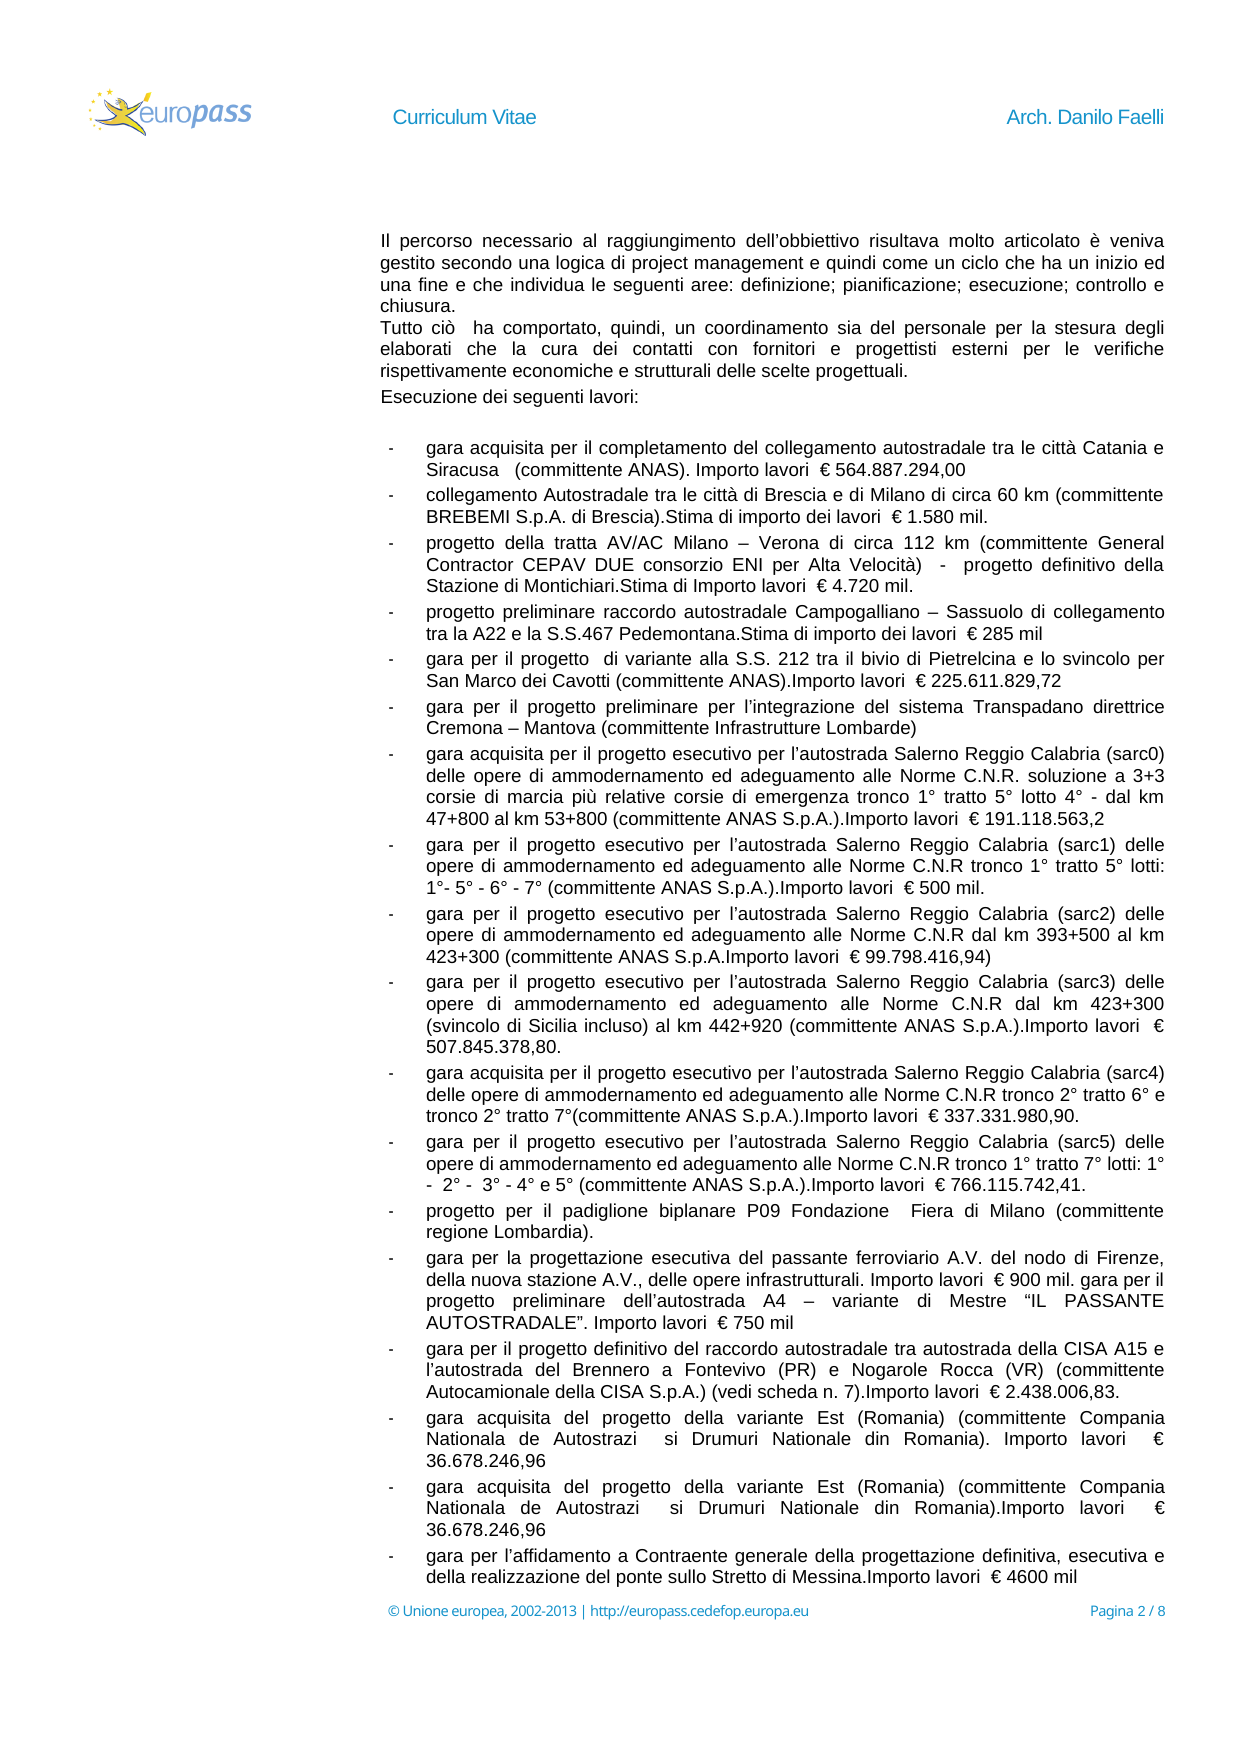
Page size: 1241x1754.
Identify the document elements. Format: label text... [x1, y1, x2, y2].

table_cell [384, 171, 1169, 207]
table_cell [89, 171, 384, 207]
table_header Il percorso necessario al raggiungimento dell’obbiettivo risultava molto articolato è veniva gestito secondo una logica di project management e quindi come un ciclo che ha un inizio ed una fine e che individua le seguenti aree: definizione; pianificazione; esecuzione; controllo e chiusura. Tutto ciò ha comportato, quindi, un coordinamento sia del personale per la stesura degli elaborati che la cura dei contatti con fornitori e progettisti esterni per le verifiche rispettivamente economiche e strutturali delle scelte progettuali. Esecuzione dei seguenti lavori: gara acquisita per il completamento del collegamento autostradale tra le città Catania e Siracusa (committente ANAS). Importo lavori € 564.887.294,00 collegamento Autostradale tra le città di Brescia e di Milano di circa 60 km (committente BREBEMI S.p.A. di Brescia).Stima di importo dei lavori € 1.580 mil. progetto della tratta AV/AC Milano – Verona di circa 112 km (committente General Contractor CEPAV DUE consorzio ENI per Alta Velocità) - progetto definitivo della Stazione di Montichiari.Stima di Importo lavori € 4.720 mil. progetto preliminare raccordo autostradale Campogalliano – Sassuolo di collegamento tra la A22 e la S.S.467 Pedemontana.Stima di importo dei lavori € 285 mil gara per il progetto di variante alla S.S. 212 tra il bivio di Pietrelcina e lo svincolo per San Marco dei Cavotti (committente ANAS).Importo lavori € 225.611.829,72 gara per il progetto preliminare per l’integrazione del sistema Transpadano direttrice Cremona – Mantova (committente Infrastrutture Lombarde) gara acquisita per il progetto esecutivo per l’autostrada Salerno Reggio Calabria (sarc0) delle opere di ammodernamento ed adeguamento alle Norme C.N.R. soluzione a 3+3 corsie di marcia più relative corsie di emergenza tronco 1° tratto 5° lotto 4° - dal km 47+800 al km 53+800 (committente ANAS S.p.A.).Importo lavori € 191.118.563,2 gara per il progetto esecutivo per l’autostrada Salerno Reggio Calabria (sarc1) delle opere di ammodernamento ed adeguamento alle Norme C.N.R tronco 1° tratto 5° lotti: 1°- 5° - 6° - 7° (committente ANAS S.p.A.).Importo lavori € 500 mil. gara per il progetto esecutivo per l’autostrada Salerno Reggio Calabria (sarc2) delle opere di ammodernamento ed adeguamento alle Norme C.N.R dal km 393+500 al km 423+300 (committente ANAS S.p.A.Importo lavori € 99.798.416,94) gara per il progetto esecutivo per l’autostrada Salerno Reggio Calabria (sarc3) delle opere di ammodernamento ed adeguamento alle Norme C.N.R dal km 423+300 (svincolo di Sicilia incluso) al km 442+920 (committente ANAS S.p.A.).Importo lavori € 507.845.378,80. gara acquisita per il progetto esecutivo per l’autostrada Salerno Reggio Calabria (sarc4) delle opere di ammodernamento ed adeguamento alle Norme C.N.R tronco 2° tratto 6° e tronco 2° tratto 7°(committente ANAS S.p.A.).Importo lavori € 337.331.980,90. gara per il progetto esecutivo per l’autostrada Salerno Reggio Calabria (sarc5) delle opere di ammodernamento ed adeguamento alle Norme C.N.R tronco 1° tratto 7° lotti: 1° - 2° - 3° - 4° e 5° (committente ANAS S.p.A.).Importo lavori € 766.115.742,41. progetto per il padiglione biplanare P09 Fondazione Fiera di Milano (committente regione Lombardia). gara per la progettazione esecutiva del passante ferroviario A.V. del nodo di Firenze, della nuova stazione A.V., delle opere infrastrutturali. Importo lavori € 900 mil. gara per il progetto preliminare dell’autostrada A4 – variante di Mestre “IL PASSANTE AUTOSTRADALE”. Importo lavori € 750 mil gara per il progetto definitivo del raccordo autostradale tra autostrada della CISA A15 e l’autostrada del Brennero a Fontevivo (PR) e Nogarole Rocca (VR) (committente Autocamionale della CISA S.p.A.) (vedi scheda n. 7).Importo lavori € 2.438.006,83. gara acquisita del progetto della variante Est (Romania) (committente Compania Nationala de Autostrazi si Drumuri Nationale din Romania). Importo lavori € 36.678.246,96 gara acquisita del progetto della variante Est (Romania) (committente Compania Nationala de Autostrazi si Drumuri Nationale din Romania).Importo lavori € 36.678.246,96 gara per l’affidamento a Contraente generale della progettazione definitiva, esecutiva e della realizzazione del ponte sullo Stretto di Messina.Importo lavori € 4600 mil gara per il progetto definitivo della direttrice autostradale Civitavecchia – Orte – Terni – Rieti (committente ANAS S.p.A.).Importo lavori € 170 mil gara per lavori di costruzione della E90 tratto SS 106 Jonica (dg 21) dallo svincolo di Squillace allo svincolo di Sieri Crichi e lavori di prolungamento della SS 280 dei Due Mari dallo svincolo di San Sinato allo svincolo di Germaneto (committente ANAS S.p.A.).Importo lavori € 550 mil gara per lavori di ammodernamento in nuova sede del tratto Palazzi – Paulonia della strada statale 106 Jonica (committente ANAS S.p.A.) (dg22).Importo lavori € 330 mil gara per l’affidamento del completamento della progettazione, della realizzazione e gestione del collegamento autostradale e pedaggio tra le città di Asti e di Cuneo (committente ANAS S.p.A.).Importo lavori € 1600 mil. gara acquisita del progetto del nuovo Pronto soccorso dell´Ospedale Maggiore di Parma. Importo lavori € 10.172.000,00 [103, 228, 1177, 1590]
